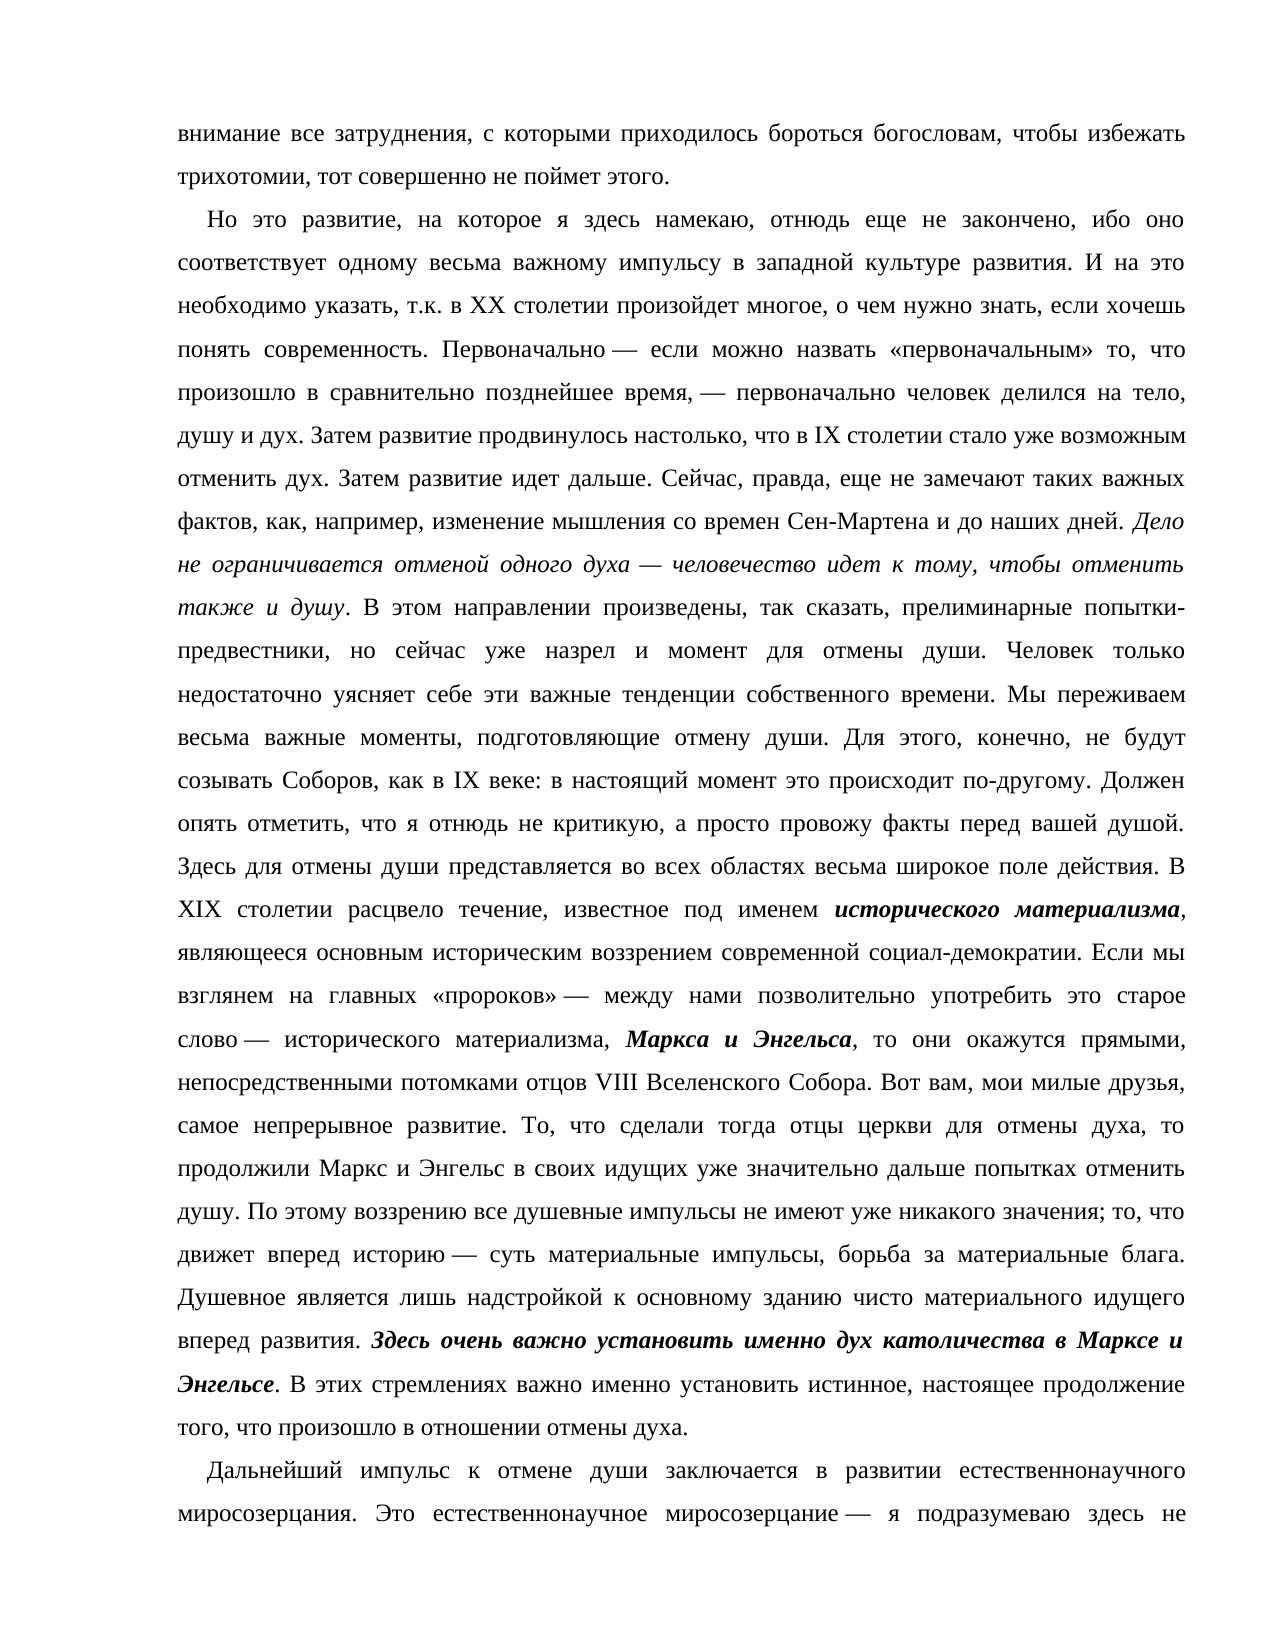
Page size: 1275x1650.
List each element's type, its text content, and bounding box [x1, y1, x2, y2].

text Но это развитие, на которое я здесь намекаю, отнюдь еще не закончено, ибо оно соответствует одному весьма важному импульсу в западной культуре развития. И на это необходимо указать, т.к. в ХХ столетии произойдет многое, о чем нужно знать, если хочешь понять современность. Первоначально — если можно назвать «первоначальным» то, что произошло в сравнительно позднейшее время, — первоначально человек делился на тело, душу и дух. Затем развитие продвинулось настолько, что в IX столетии стало уже возможным отменить дух. Затем развитие идет дальше. Сейчас, правда, еще не замечают таких важных фактов, как, например, изменение мышления со времен Сен-Мартена и до наших дней. Дело не ограничивается отменой одного духа — человечество идет к тому, чтобы отменить также и душу. В этом направлении произведены, так сказать, прелиминарные попытки-предвестники, но сейчас уже назрел и момент для отмены души. Человек только недостаточно уясняет себе эти важные тенденции собственного времени. Мы переживаем весьма важные моменты, подготовляющие отмену души. Для этого, конечно, не будут созывать Соборов, как в IX веке: в настоящий момент это происходит по-другому. Должен опять отметить, что я отнюдь не критикую, а просто провожу факты перед вашей душой. Здесь для отмены души представляется во всех областях весьма широкое поле действия. В XIX столетии расцвело течение, известное под именем исторического материализма, являющееся основным историческим воззрением современной социал-демократии. Если мы взглянем на главных «пророков» — между нами позволительно употребить это старое слово — исторического материализма, Маркса и Энгельса, то они окажутся прямыми, непосредственными потомками отцов VIII Вселенского Собора. Вот вам, мои милые друзья, самое непрерывное развитие. То, что сделали тогда отцы церкви для отмены духа, то продолжили Маркс и Энгельс в своих идущих уже значительно дальше попытках отменить душу. По этому воззрению все душевные импульсы не имеют уже никакого значения; то, что движет вперед историю — суть материальные импульсы, борьба за материальные блага. Душевное является лишь надстройкой к основному зданию чисто материального идущего вперед развития. Здесь очень важно установить именно дух католичества в Марксе и Энгельсе. В этих стремлениях важно именно установить истинное, настоящее продолжение того, что произошло в отношении отмены духа. [177, 204, 1186, 1441]
text Дальнейший импульс к отмене души заключается в развитии естественнонаучного миросозерцания. Это естественнонаучное миросозерцание — я подразумеваю здесь не [177, 1455, 1186, 1527]
text внимание все затруднения, с которыми приходилось бороться богословам, чтобы избежать трихотомии, тот совершенно не поймет этого. [177, 118, 1186, 190]
